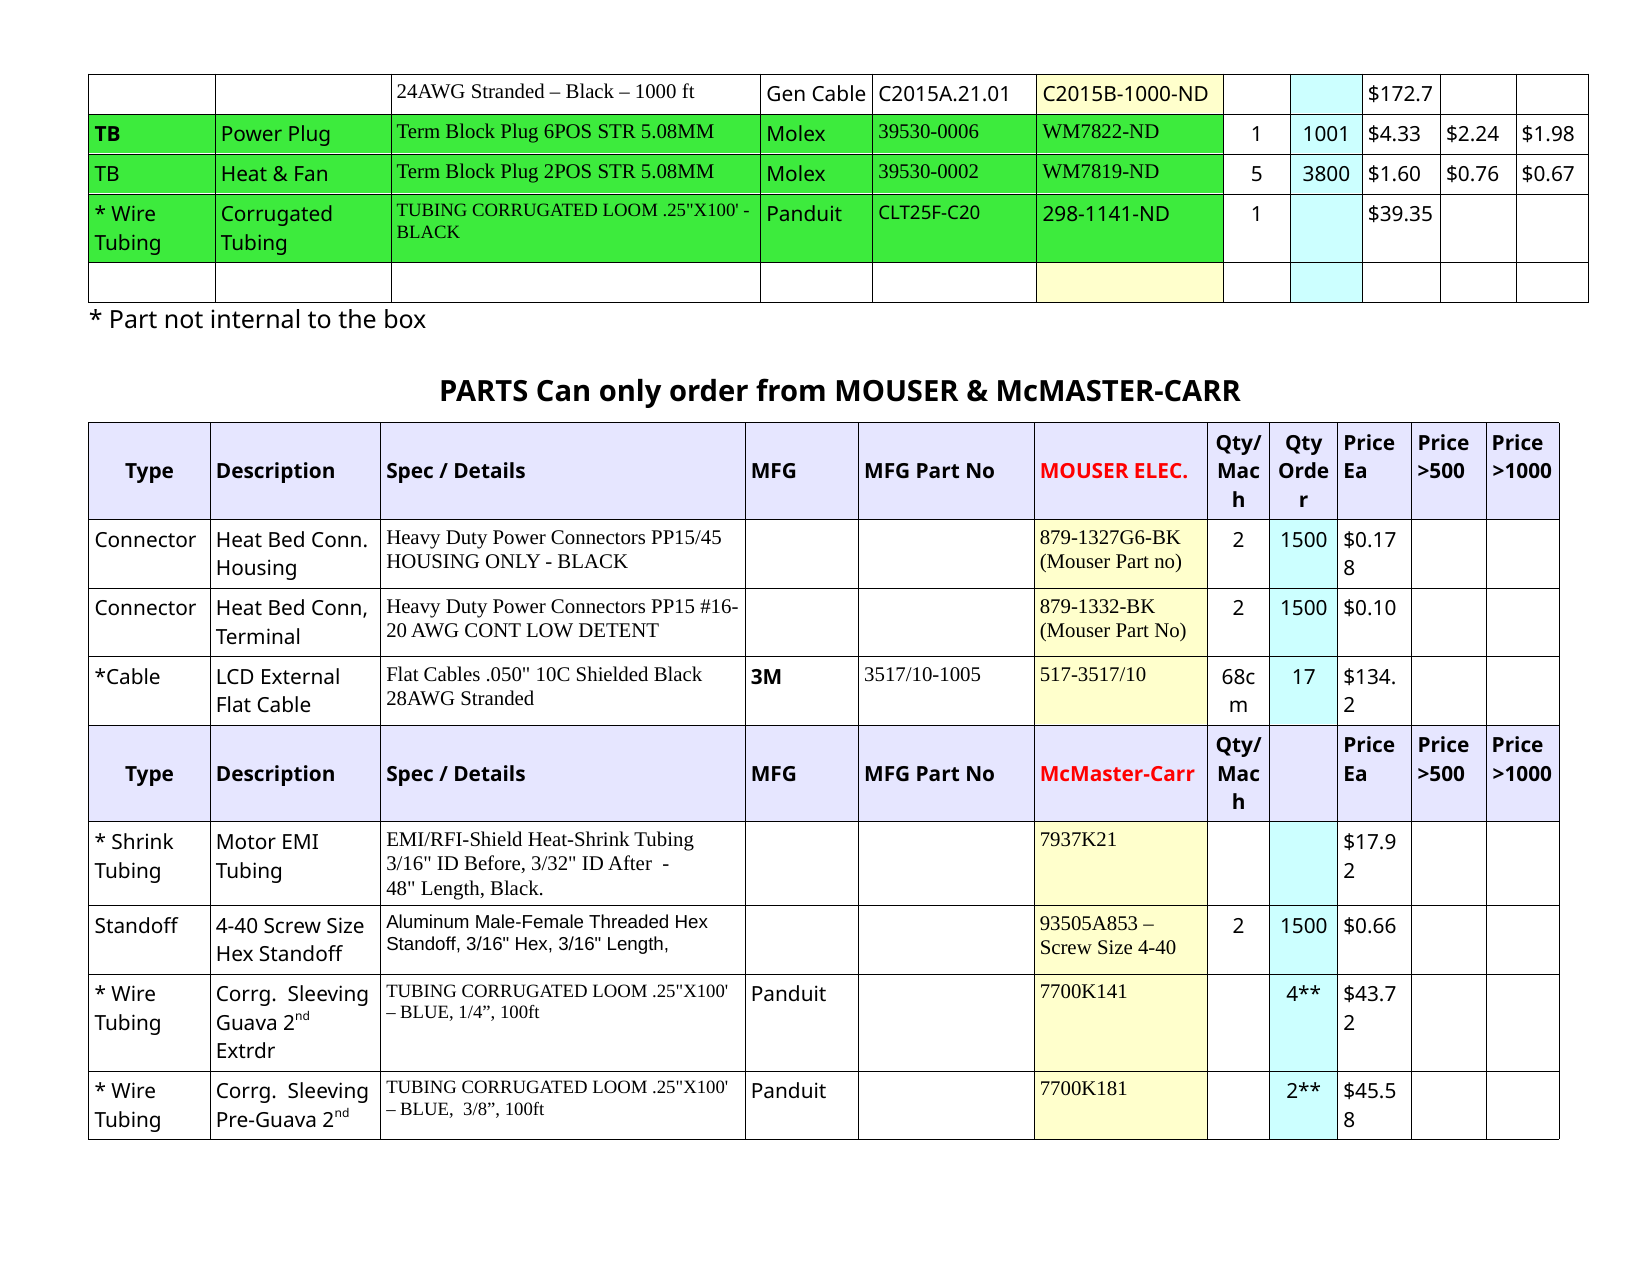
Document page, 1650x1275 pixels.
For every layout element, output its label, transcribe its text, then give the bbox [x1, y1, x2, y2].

table_cell [1363, 263, 1440, 302]
table_cell 68cm [1208, 657, 1269, 724]
table_cell [1517, 195, 1588, 262]
table_cell Price Ea [1338, 726, 1411, 821]
table_cell Gen Cable [761, 75, 872, 113]
table_cell $45.58 [1338, 1072, 1411, 1139]
table_cell Heat Bed Conn. Housing [211, 520, 380, 588]
table_cell 3M [746, 657, 858, 724]
table_cell 24AWG Stranded – Black – 1000 ft [392, 75, 760, 113]
table_cell [746, 520, 858, 588]
table_cell * Shrink Tubing [89, 822, 210, 905]
table_cell $2.24 [1441, 115, 1516, 153]
table_cell Molex [761, 115, 872, 153]
table_cell 93505A853 – Screw Size 4-40 [1035, 906, 1207, 974]
table_cell WM7822-ND [1037, 115, 1223, 153]
text * Part not internal to the box [88, 302, 1591, 336]
table_cell C2015A.21.01 [873, 75, 1036, 113]
table_cell $0.10 [1338, 589, 1411, 656]
table_cell Corrg. Sleeving Guava 2nd Extrdr [211, 975, 380, 1071]
table_cell [392, 263, 760, 302]
table_cell Connector [89, 589, 210, 656]
table_cell [1487, 906, 1559, 974]
table_cell [1441, 263, 1516, 302]
table_cell Panduit [761, 195, 872, 262]
table_cell $134.2 [1338, 657, 1411, 724]
table_cell 1500 [1270, 520, 1337, 588]
table_header MFG [746, 423, 858, 519]
table_cell [1270, 726, 1337, 821]
table_cell [1291, 75, 1362, 113]
table_cell 2** [1270, 1072, 1337, 1139]
table_cell [216, 75, 391, 113]
table_cell 2 [1208, 906, 1269, 974]
table_cell Standoff [89, 906, 210, 974]
table_header Qty Order [1270, 423, 1337, 519]
table_cell [1487, 1072, 1559, 1139]
table_cell 4** [1270, 975, 1337, 1071]
table_cell [1291, 263, 1362, 302]
table_cell 39530-0006 [873, 115, 1036, 153]
table_cell Price >1000 [1487, 726, 1559, 821]
table_cell *Cable [89, 657, 210, 724]
table_cell 1 [1224, 115, 1290, 153]
table_cell Spec / Details [381, 726, 745, 821]
table_cell [89, 263, 215, 302]
table_cell [1412, 975, 1486, 1071]
table_cell Molex [761, 155, 872, 193]
table_cell [873, 263, 1036, 302]
table_header Description [211, 423, 380, 519]
table_cell [1412, 657, 1486, 724]
table_cell Power Plug [216, 115, 391, 153]
table_header Price >1000 [1487, 423, 1559, 519]
table_cell 1001 [1291, 115, 1362, 153]
table_cell Term Block Plug 6POS STR 5.08MM [392, 115, 760, 153]
table_cell 2 [1208, 520, 1269, 588]
table_cell [1291, 195, 1362, 262]
table_cell * Wire Tubing [89, 195, 215, 262]
table_cell 1 [1224, 195, 1290, 262]
table_cell [1412, 520, 1486, 588]
table_cell Price >500 [1412, 726, 1486, 821]
table_cell C2015B-1000-ND [1037, 75, 1223, 113]
table_cell 17 [1270, 657, 1337, 724]
table_cell [1487, 520, 1559, 588]
table_cell WM7819-ND [1037, 155, 1223, 193]
table_cell [1487, 822, 1559, 905]
table_cell [859, 975, 1034, 1071]
table_cell [1208, 1072, 1269, 1139]
table_header MOUSER ELEC. [1035, 423, 1207, 519]
table_header Spec / Details [381, 423, 745, 519]
table_cell Panduit [746, 975, 858, 1071]
table_header Qty/ Mach [1208, 423, 1269, 519]
table_cell $172.7 [1363, 75, 1440, 113]
table_cell [1412, 822, 1486, 905]
table_cell * Wire Tubing [89, 975, 210, 1071]
table_cell 4-40 Screw Size Hex Standoff [211, 906, 380, 974]
table_cell 298-1141-ND [1037, 195, 1223, 262]
table_cell TUBING CORRUGATED LOOM .25"X100' - BLACK [392, 195, 760, 262]
table_cell 7700K181 [1035, 1072, 1207, 1139]
table_cell [89, 75, 215, 113]
table_cell [859, 906, 1034, 974]
table_cell 879-1332-BK (Mouser Part No) [1035, 589, 1207, 656]
table_cell Heavy Duty Power Connectors PP15/45 HOUSING ONLY - BLACK [381, 520, 745, 588]
table_cell 7700K141 [1035, 975, 1207, 1071]
table_cell [1412, 589, 1486, 656]
table_header Type [89, 423, 210, 519]
table_cell Term Block Plug 2POS STR 5.08MM [392, 155, 760, 193]
table_cell Flat Cables .050" 10C Shielded Black 28AWG Stranded [381, 657, 745, 724]
table_cell $43.72 [1338, 975, 1411, 1071]
table_cell $4.33 [1363, 115, 1440, 153]
table_cell Connector [89, 520, 210, 588]
table_cell 517-3517/10 [1035, 657, 1207, 724]
table_cell [1441, 195, 1516, 262]
table_cell [1441, 75, 1516, 113]
table_cell $0.76 [1441, 155, 1516, 193]
table_cell $0.66 [1338, 906, 1411, 974]
table_cell TUBING CORRUGATED LOOM .25"X100' – BLUE, 3/8”, 100ft [381, 1072, 745, 1139]
table_cell MFG Part No [859, 726, 1034, 821]
table_cell McMaster-Carr [1035, 726, 1207, 821]
table_cell Description [211, 726, 380, 821]
table_cell [746, 589, 858, 656]
table_cell [1224, 75, 1290, 113]
table_cell [1412, 1072, 1486, 1139]
table_cell TUBING CORRUGATED LOOM .25"X100' – BLUE, 1/4”, 100ft [381, 975, 745, 1071]
table_cell 879-1327G6-BK (Mouser Part no) [1035, 520, 1207, 588]
table_header Price >500 [1412, 423, 1486, 519]
table_cell [1487, 589, 1559, 656]
table_cell TB [89, 155, 215, 193]
table_cell $1.60 [1363, 155, 1440, 193]
table_cell [746, 822, 858, 905]
table_cell $0.67 [1517, 155, 1588, 193]
table_cell Panduit [746, 1072, 858, 1139]
table_cell $1.98 [1517, 115, 1588, 153]
table_cell 5 [1224, 155, 1290, 193]
table_cell [1517, 263, 1588, 302]
table_cell Heavy Duty Power Connectors PP15 #16-20 AWG CONT LOW DETENT [381, 589, 745, 656]
table_cell [1208, 975, 1269, 1071]
table_cell [1487, 657, 1559, 724]
table_cell 1500 [1270, 589, 1337, 656]
table_cell 1500 [1270, 906, 1337, 974]
table_cell EMI/RFI-Shield Heat-Shrink Tubing 3/16" ID Before, 3/32" ID After - 48" Length, Black. [381, 822, 745, 905]
table_cell $17.92 [1338, 822, 1411, 905]
table_cell Motor EMI Tubing [211, 822, 380, 905]
table_cell MFG [746, 726, 858, 821]
table_cell [1037, 263, 1223, 302]
table_cell [1412, 906, 1486, 974]
table_cell Type [89, 726, 210, 821]
table_cell Aluminum Male-Female Threaded Hex Standoff, 3/16" Hex, 3/16" Length, [381, 906, 745, 974]
table_cell [1487, 975, 1559, 1071]
table_cell * Wire Tubing [89, 1072, 210, 1139]
table_cell [1270, 822, 1337, 905]
table_cell Qty/ Mach [1208, 726, 1269, 821]
table_cell 39530-0002 [873, 155, 1036, 193]
table_cell $39.35 [1363, 195, 1440, 262]
table_cell Heat & Fan [216, 155, 391, 193]
table_cell Corrg. Sleeving Pre-Guava 2nd [211, 1072, 380, 1139]
table_cell [746, 906, 858, 974]
table_cell [216, 263, 391, 302]
table_cell 3800 [1291, 155, 1362, 193]
table_cell $0.178 [1338, 520, 1411, 588]
table_cell 7937K21 [1035, 822, 1207, 905]
table_header Price Ea [1338, 423, 1411, 519]
table_cell Heat Bed Conn, Terminal [211, 589, 380, 656]
table_cell 2 [1208, 589, 1269, 656]
table_cell [761, 263, 872, 302]
table_cell [859, 822, 1034, 905]
table_cell CLT25F-C20 [873, 195, 1036, 262]
text PARTS Can only order from MOUSER & McMASTER-CARR [88, 370, 1591, 410]
table_cell [1517, 75, 1588, 113]
table_cell [859, 1072, 1034, 1139]
table_cell 3517/10-1005 [859, 657, 1034, 724]
table_cell [859, 520, 1034, 588]
table_cell [1224, 263, 1290, 302]
table_cell TB [89, 115, 215, 153]
table_header MFG Part No [859, 423, 1034, 519]
table_cell Corrugated Tubing [216, 195, 391, 262]
table_cell [1208, 822, 1269, 905]
table_cell [859, 589, 1034, 656]
table_cell LCD External Flat Cable [211, 657, 380, 724]
